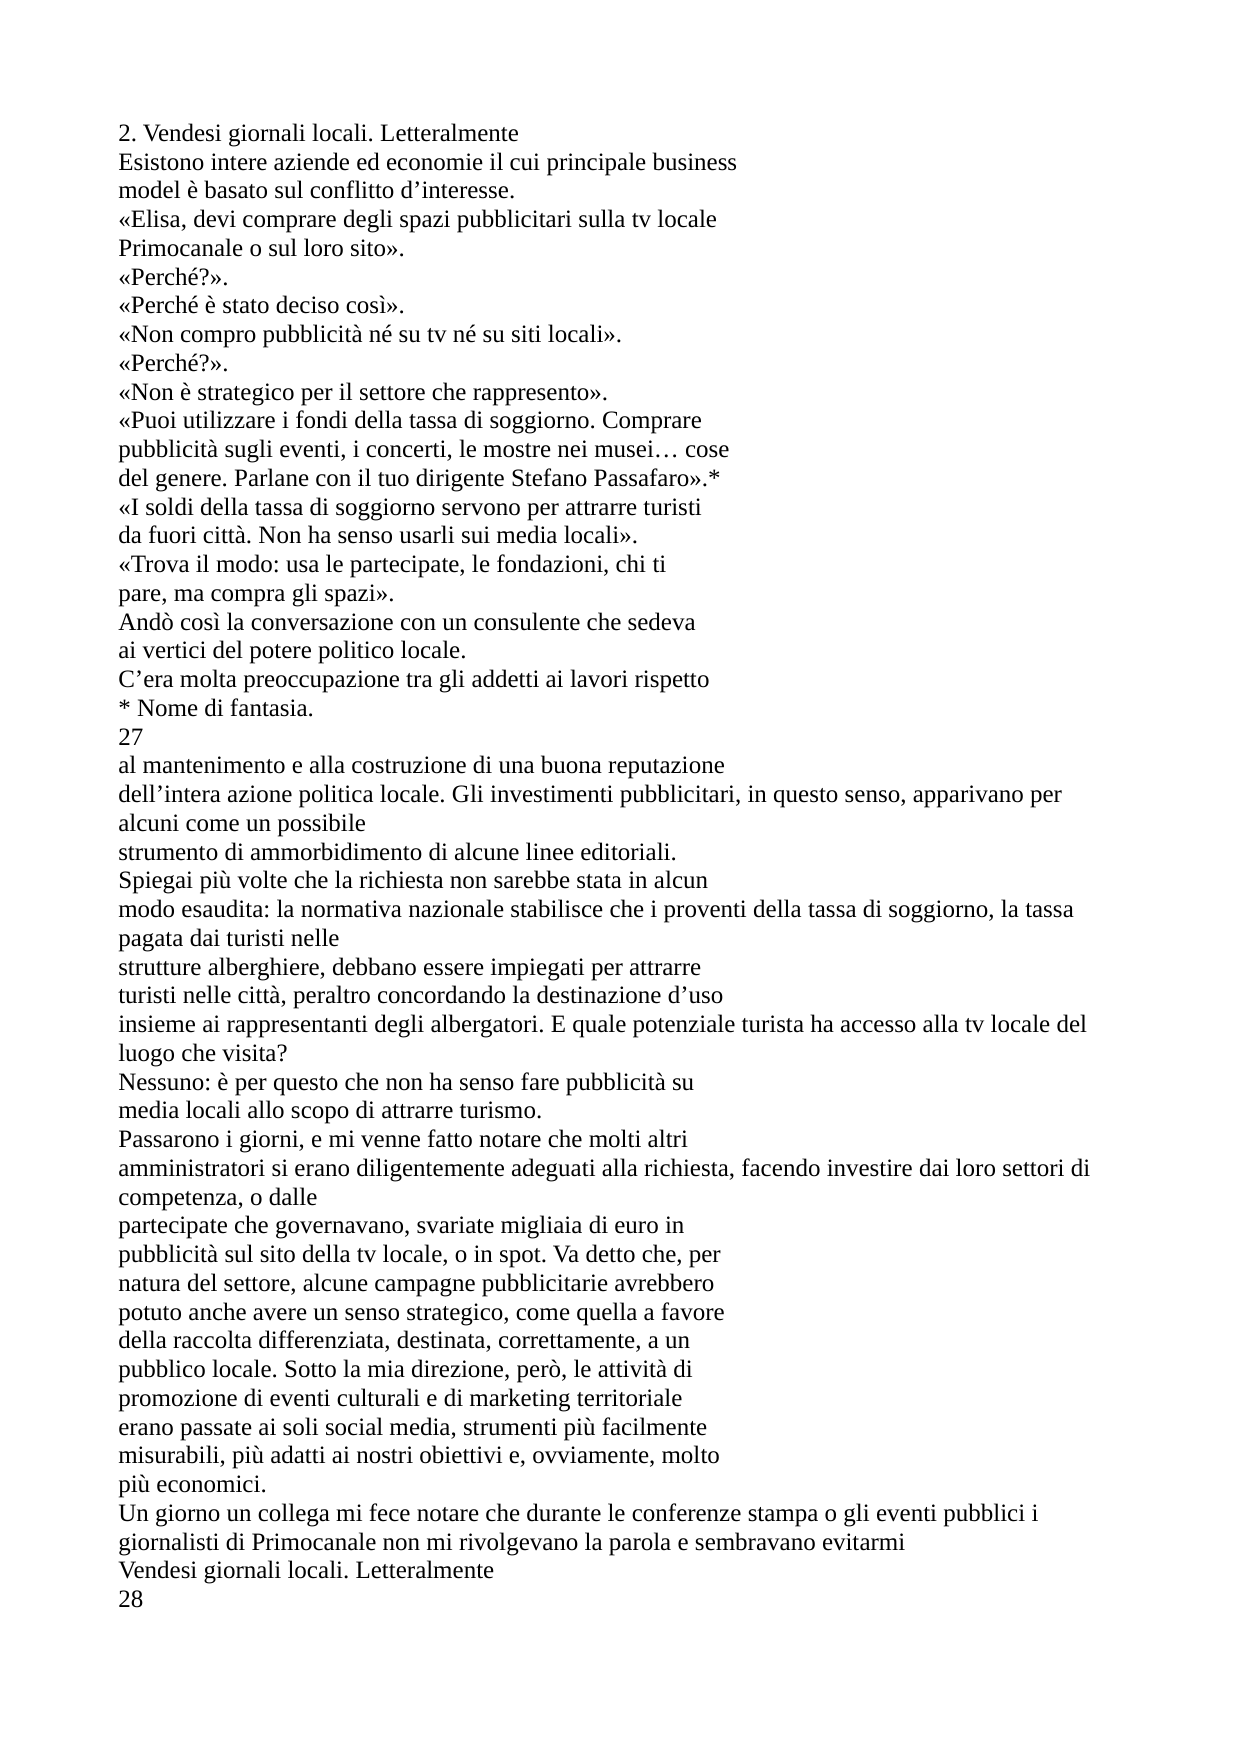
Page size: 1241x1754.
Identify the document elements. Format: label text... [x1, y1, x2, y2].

text strutture alberghiere, debbano essere impiegati per attrarre [118, 952, 1122, 981]
text Nessuno: è per questo che non ha senso fare pubblicità su [118, 1067, 1122, 1096]
text «Puoi utilizzare i fondi della tassa di soggiorno. Comprare [118, 406, 1122, 434]
text più economici. [118, 1469, 1122, 1498]
text Andò così la conversazione con un consulente che sedeva [118, 607, 1122, 636]
text potuto anche avere un senso strategico, come quella a favore [118, 1297, 1122, 1326]
text 27 [118, 722, 1122, 751]
text model è basato sul conflitto d’interesse. [118, 176, 1122, 204]
text del genere. Parlane con il tuo dirigente Stefano Passafaro».* [118, 463, 1122, 492]
text Passarono i giorni, e mi venne fatto notare che molti altri [118, 1124, 1122, 1153]
text al mantenimento e alla costruzione di una buona reputazione [118, 751, 1122, 779]
text amministratori si erano diligentemente adeguati alla richiesta, facendo investire dai loro settori di competenza, o dalle [118, 1153, 1122, 1211]
text «I soldi della tassa di soggiorno servono per attrarre turisti [118, 492, 1122, 521]
text da fuori città. Non ha senso usarli sui media locali». [118, 521, 1122, 549]
text insieme ai rappresentanti degli albergatori. E quale potenziale turista ha accesso alla tv locale del luogo che visita? [118, 1009, 1122, 1067]
text «Trova il modo: usa le partecipate, le fondazioni, chi ti [118, 549, 1122, 578]
text erano passate ai soli social media, strumenti più facilmente [118, 1412, 1122, 1441]
text natura del settore, alcune campagne pubblicitarie avrebbero [118, 1268, 1122, 1297]
text modo esaudita: la normativa nazionale stabilisce che i proventi della tassa di soggiorno, la tassa pagata dai turisti nelle [118, 894, 1122, 952]
text della raccolta differenziata, destinata, correttamente, a un [118, 1326, 1122, 1354]
text «Perché è stato deciso così». [118, 291, 1122, 319]
text pare, ma compra gli spazi». [118, 578, 1122, 607]
text pubblico locale. Sotto la mia direzione, però, le attività di [118, 1354, 1122, 1383]
text promozione di eventi culturali e di marketing territoriale [118, 1383, 1122, 1412]
text «Non è strategico per il settore che rappresento». [118, 377, 1122, 406]
text * Nome di fantasia. [118, 693, 1122, 722]
text pubblicità sul sito della tv locale, o in spot. Va detto che, per [118, 1239, 1122, 1268]
text turisti nelle città, peraltro concordando la destinazione d’uso [118, 981, 1122, 1009]
text C’era molta preoccupazione tra gli addetti ai lavori rispetto [118, 664, 1122, 693]
text «Perché?». [118, 262, 1122, 291]
text «Non compro pubblicità né su tv né su siti locali». [118, 319, 1122, 348]
text Esistono intere aziende ed economie il cui principale business [118, 147, 1122, 176]
text ai vertici del potere politico locale. [118, 636, 1122, 664]
text partecipate che governavano, svariate migliaia di euro in [118, 1211, 1122, 1239]
text «Perché?». [118, 348, 1122, 377]
text «Elisa, devi comprare degli spazi pubblicitari sulla tv locale [118, 204, 1122, 233]
text media locali allo scopo di attrarre turismo. [118, 1096, 1122, 1124]
text dell’intera azione politica locale. Gli investimenti pubblicitari, in questo senso, apparivano per alcuni come un possibile [118, 779, 1122, 837]
text Un giorno un collega mi fece notare che durante le conferenze stampa o gli eventi pubblici i giornalisti di Primocanale non mi rivolgevano la parola e sembravano evitarmi [118, 1498, 1122, 1556]
text Vendesi giornali locali. Letteralmente [118, 1556, 1122, 1584]
text 2. Vendesi giornali locali. Letteralmente [118, 118, 1122, 147]
text pubblicità sugli eventi, i concerti, le mostre nei musei… cose [118, 434, 1122, 463]
text Spiegai più volte che la richiesta non sarebbe stata in alcun [118, 866, 1122, 894]
text 28 [118, 1584, 1122, 1613]
text strumento di ammorbidimento di alcune linee editoriali. [118, 837, 1122, 866]
text Primocanale o sul loro sito». [118, 233, 1122, 262]
text misurabili, più adatti ai nostri obiettivi e, ovviamente, molto [118, 1441, 1122, 1469]
